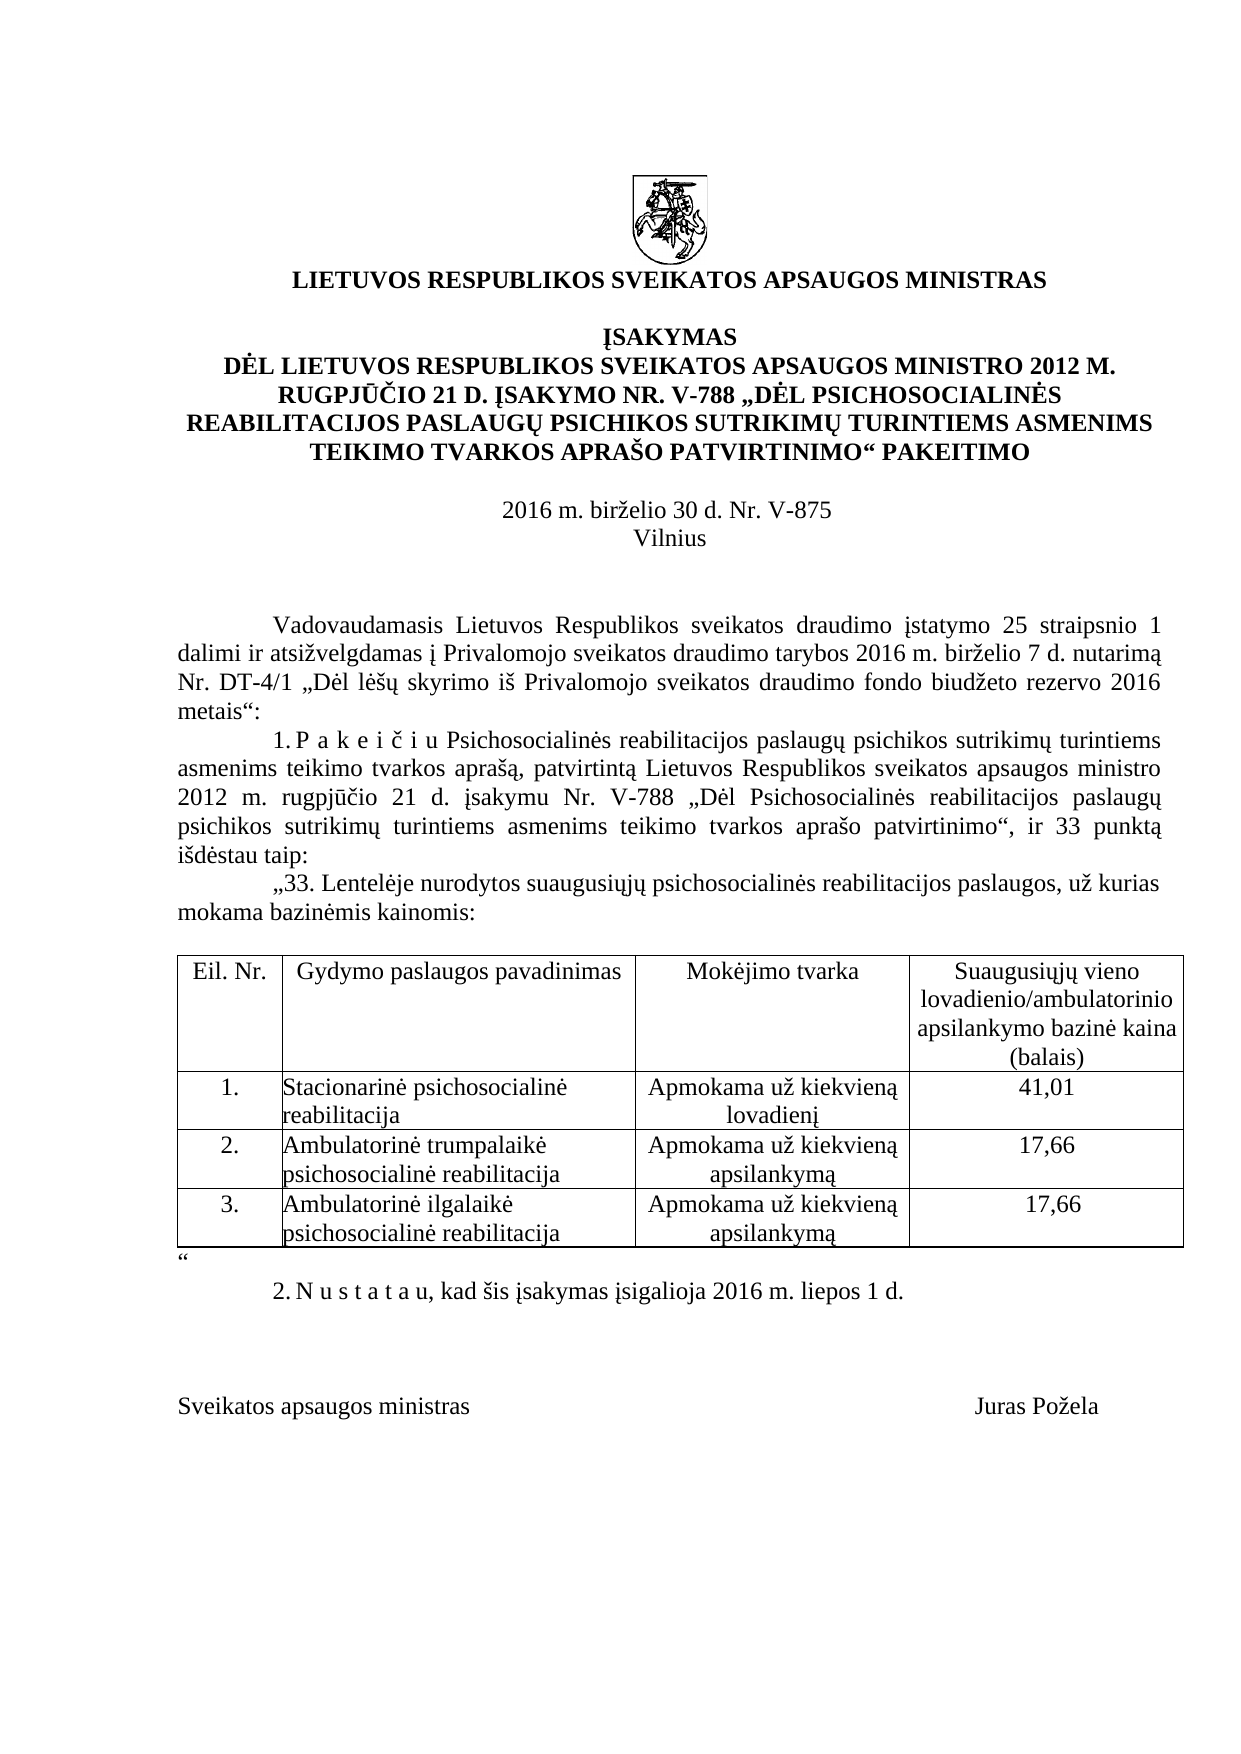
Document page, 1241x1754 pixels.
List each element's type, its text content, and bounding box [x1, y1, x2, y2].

table_cell Apmokama už kiekvieną apsilankymą [636, 1189, 909, 1246]
text Vilnius [177, 523, 1162, 552]
table_header Eil. Nr. [178, 956, 282, 1071]
text “ [177, 1248, 1162, 1276]
text 2016 m. birželio 30 d. Nr. V-875 [177, 495, 1162, 523]
text 2. N u s t a t a u, kad šis įsakymas įsigalioja 2016 m. liepos 1 d. [272, 1276, 1162, 1305]
table_cell Stacionarinė psichosocialinė reabilitacija [283, 1072, 635, 1129]
table_header Suaugusiųjų vieno lovadienio/ambulatorinio apsilankymo bazinė kaina (balais) [910, 956, 1183, 1071]
text DĖL LIETUVOS RESPUBLIKOS SVEIKATOS APSAUGOS MINISTRO 2012 M. RUGPJŪČIO 21 D. ĮSAKYMO NR. V-788 „DĖL PSICHOSOCIALINĖS REABILITACIJOS PASLAUGŲ PSICHIKOS SUTRIKIMŲ TURINTIEMS ASMENIMS TEIKIMO TVARKOS APRAŠO PATVIRTINIMO“ PAKEITIMO [177, 351, 1162, 466]
text ĮSAKYMAS [177, 322, 1162, 351]
text Sveikatos apsaugos ministras Juras Požela [177, 1391, 1162, 1420]
table_cell 2. [178, 1130, 282, 1188]
table_cell 17,66 [910, 1130, 1183, 1188]
text „33. Lentelėje nurodytos suaugusiųjų psichosocialinės reabilitacijos paslaugos, už kurias mokama bazinėmis kainomis: [177, 868, 1162, 926]
text Vadovaudamasis Lietuvos Respublikos sveikatos draudimo įstatymo 25 straipsnio 1 dalimi ir atsižvelgdamas į Privalomojo sveikatos draudimo tarybos 2016 m. birželio 7 d. nutarimą Nr. DT-4/1 „Dėl lėšų skyrimo iš Privalomojo sveikatos draudimo fondo biudžeto rezervo 2016 metais“: [177, 610, 1162, 725]
table_cell Apmokama už kiekvieną lovadienį [636, 1072, 909, 1129]
text 1. P a k e i č i u Psichosocialinės reabilitacijos paslaugų psichikos sutrikimų turintiems asmenims teikimo tvarkos aprašą, patvirtintą Lietuvos Respublikos sveikatos apsaugos ministro 2012 m. rugpjūčio 21 d. įsakymu Nr. V-788 „Dėl Psichosocialinės reabilitacijos paslaugų psichikos sutrikimų turintiems asmenims teikimo tvarkos aprašo patvirtinimo“, ir 33 punktą išdėstau taip: [177, 725, 1162, 868]
table_cell Apmokama už kiekvieną apsilankymą [636, 1130, 909, 1188]
table_cell Ambulatorinė ilgalaikė psichosocialinė reabilitacija [283, 1189, 635, 1246]
text LIETUVOS RESPUBLIKOS SVEIKATOS APSAUGOS MINISTRAS [177, 265, 1162, 293]
table_header Gydymo paslaugos pavadinimas [283, 956, 635, 1071]
table_cell 3. [178, 1189, 282, 1246]
table_header Mokėjimo tvarka [636, 956, 909, 1071]
table_cell 1. [178, 1072, 282, 1129]
table_cell 17,66 [910, 1189, 1183, 1246]
table_cell Ambulatorinė trumpalaikė psichosocialinė reabilitacija [283, 1130, 635, 1188]
table_cell 41,01 [910, 1072, 1183, 1129]
